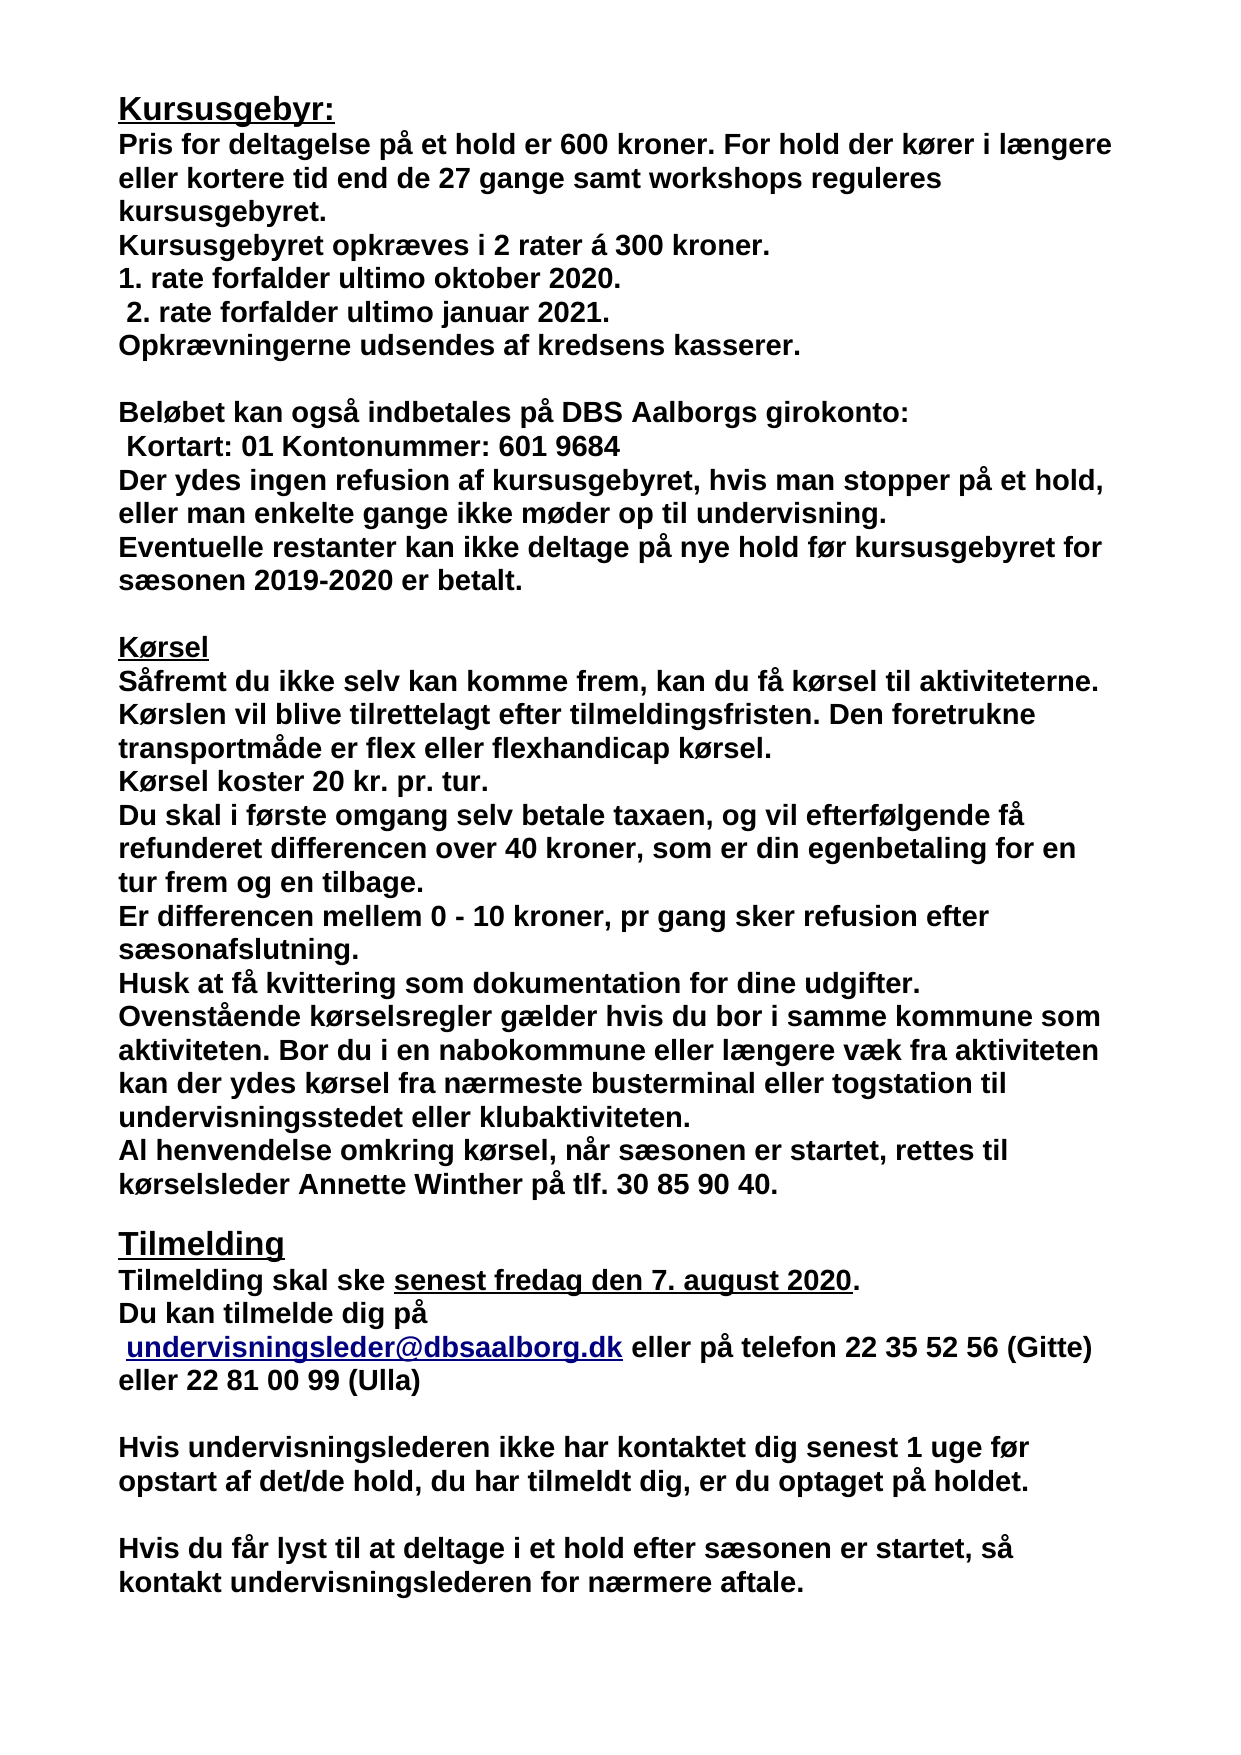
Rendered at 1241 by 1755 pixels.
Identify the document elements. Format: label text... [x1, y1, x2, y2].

text Hvis du får lyst til at deltage i et hold efter sæsonen er startet, så kontakt undervisningslederen for nærmere aftale. [118, 1531, 1122, 1598]
subtitle Kursusgebyr: [118, 89, 1122, 127]
text Kortart: 01 Kontonummer: 601 9684 [118, 429, 1122, 462]
text Beløbet kan også indbetales på DBS Aalborgs girokonto: [118, 395, 1122, 429]
text undervisningsleder@dbsaalborg.dk eller på telefon 22 35 52 56 (Gitte) eller 22 81 00 99 (Ulla) [118, 1330, 1122, 1397]
text Kursusgebyret opkræves i 2 rater á 300 kroner. [118, 228, 1122, 261]
text Du skal i første omgang selv betale taxaen, og vil efterfølgende få [118, 798, 1122, 831]
text refunderet differencen over 40 kroner, som er din egenbetaling for en tur frem og en tilbage. [118, 831, 1122, 898]
text Al henvendelse omkring kørsel, når sæsonen er startet, rettes til kørselsleder Annette Winther på tlf. 30 85 90 40. [118, 1133, 1122, 1200]
text Du kan tilmelde dig på [118, 1296, 1122, 1330]
text Ovenstående kørselsregler gælder hvis du bor i samme kommune som aktiviteten. Bor du i en nabokommune eller længere væk fra aktiviteten kan der ydes kørsel fra nærmeste busterminal eller togstation til undervisningsstedet eller klubaktiviteten. [118, 999, 1122, 1133]
subtitle Kørsel [118, 630, 1122, 664]
text 2. rate forfalder ultimo januar 2021. [118, 295, 1122, 328]
text Der ydes ingen refusion af kursusgebyret, hvis man stopper på et hold, eller man enkelte gange ikke møder op til undervisning. [118, 462, 1122, 529]
subtitle Tilmelding [118, 1224, 1122, 1263]
text Såfremt du ikke selv kan komme frem, kan du få kørsel til aktiviteterne. [118, 664, 1122, 697]
text 1. rate forfalder ultimo oktober 2020. [118, 261, 1122, 295]
text Kørsel koster 20 kr. pr. tur. [118, 764, 1122, 798]
text Tilmelding skal ske senest fredag den 7. august 2020. [118, 1263, 1122, 1296]
text Hvis undervisningslederen ikke har kontaktet dig senest 1 uge før opstart af det/de hold, du har tilmeldt dig, er du optaget på holdet. [118, 1431, 1122, 1498]
text Husk at få kvittering som dokumentation for dine udgifter. [118, 966, 1122, 999]
text Er differencen mellem 0 - 10 kroner, pr gang sker refusion efter sæsonafslutning. [118, 898, 1122, 966]
text Opkrævningerne udsendes af kredsens kasserer. [118, 328, 1122, 362]
text Pris for deltagelse på et hold er 600 kroner. For hold der kører i længere eller kortere tid end de 27 gange samt workshops reguleres kursusgebyret. [118, 127, 1122, 228]
text Kørslen vil blive tilrettelagt efter tilmeldingsfristen. Den foretrukne transportmåde er flex eller flexhandicap kørsel. [118, 697, 1122, 764]
text Eventuelle restanter kan ikke deltage på nye hold før kursusgebyret for sæsonen 2019-2020 er betalt. [118, 529, 1122, 597]
